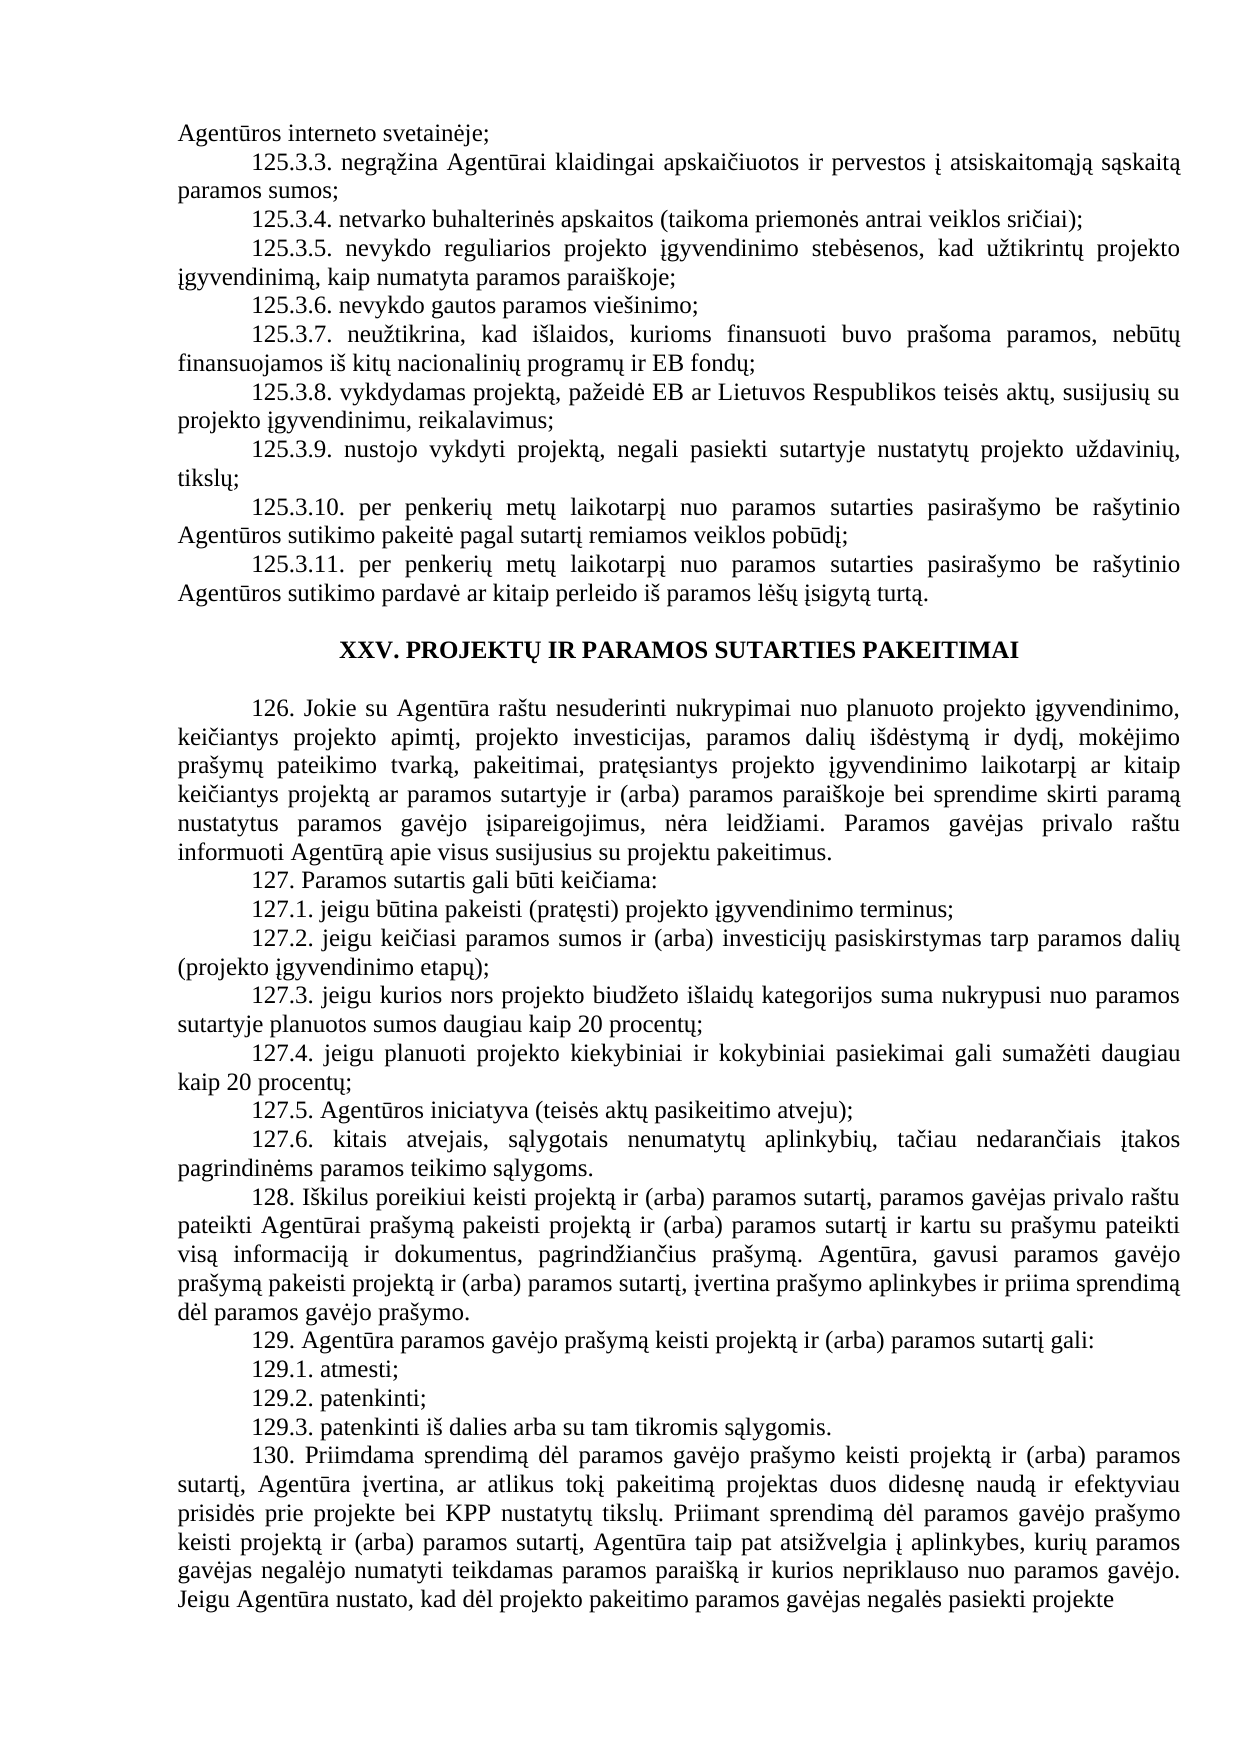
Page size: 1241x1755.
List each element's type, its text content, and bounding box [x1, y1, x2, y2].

text XXV. PROJEKTŲ IR PARAMOS SUTARTIES PAKEITIMAI [177, 636, 1181, 664]
text 128. Iškilus poreikiui keisti projektą ir (arba) paramos sutartį, paramos gavėjas privalo raštu pateikti Agentūrai prašymą pakeisti projektą ir (arba) paramos sutartį ir kartu su prašymu pateikti visą informaciją ir dokumentus, pagrindžiančius prašymą. Agentūra, gavusi paramos gavėjo prašymą pakeisti projektą ir (arba) paramos sutartį, įvertina prašymo aplinkybes ir priima sprendimą dėl paramos gavėjo prašymo. [177, 1182, 1181, 1326]
text 125.3.4. netvarko buhalterinės apskaitos (taikoma priemonės antrai veiklos sričiai); [177, 204, 1181, 233]
text 125.3.8. vykdydamas projektą, pažeidė EB ar Lietuvos Respublikos teisės aktų, susijusių su projekto įgyvendinimu, reikalavimus; [177, 377, 1181, 434]
text 125.3.6. nevykdo gautos paramos viešinimo; [177, 291, 1181, 319]
text 125.3.7. neužtikrina, kad išlaidos, kurioms finansuoti buvo prašoma paramos, nebūtų finansuojamos iš kitų nacionalinių programų ir EB fondų; [177, 319, 1181, 377]
text 127.1. jeigu būtina pakeisti (pratęsti) projekto įgyvendinimo terminus; [177, 894, 1181, 923]
text 127.5. Agentūros iniciatyva (teisės aktų pasikeitimo atveju); [177, 1096, 1181, 1124]
text 125.3.10. per penkerių metų laikotarpį nuo paramos sutarties pasirašymo be rašytinio Agentūros sutikimo pakeitė pagal sutartį remiamos veiklos pobūdį; [177, 492, 1181, 549]
text 127.3. jeigu kurios nors projekto biudžeto išlaidų kategorijos suma nukrypusi nuo paramos sutartyje planuotos sumos daugiau kaip 20 procentų; [177, 981, 1181, 1038]
text 125.3.5. nevykdo reguliarios projekto įgyvendinimo stebėsenos, kad užtikrintų projekto įgyvendinimą, kaip numatyta paramos paraiškoje; [177, 233, 1181, 291]
text 129.3. patenkinti iš dalies arba su tam tikromis sąlygomis. [177, 1412, 1181, 1441]
text 129.1. atmesti; [177, 1354, 1181, 1383]
text 125.3.3. negrąžina Agentūrai klaidingai apskaičiuotos ir pervestos į atsiskaitomąją sąskaitą paramos sumos; [177, 147, 1181, 204]
text 125.3.11. per penkerių metų laikotarpį nuo paramos sutarties pasirašymo be rašytinio Agentūros sutikimo pardavė ar kitaip perleido iš paramos lėšų įsigytą turtą. [177, 549, 1181, 607]
text 127.6. kitais atvejais, sąlygotais nenumatytų aplinkybių, tačiau nedarančiais įtakos pagrindinėms paramos teikimo sąlygoms. [177, 1124, 1181, 1182]
text 127.4. jeigu planuoti projekto kiekybiniai ir kokybiniai pasiekimai gali sumažėti daugiau kaip 20 procentų; [177, 1038, 1181, 1096]
text 126. Jokie su Agentūra raštu nesuderinti nukrypimai nuo planuoto projekto įgyvendinimo, keičiantys projekto apimtį, projekto investicijas, paramos dalių išdėstymą ir dydį, mokėjimo prašymų pateikimo tvarką, pakeitimai, pratęsiantys projekto įgyvendinimo laikotarpį ar kitaip keičiantys projektą ar paramos sutartyje ir (arba) paramos paraiškoje bei sprendime skirti paramą nustatytus paramos gavėjo įsipareigojimus, nėra leidžiami. Paramos gavėjas privalo raštu informuoti Agentūrą apie visus susijusius su projektu pakeitimus. [177, 693, 1181, 866]
text 129. Agentūra paramos gavėjo prašymą keisti projektą ir (arba) paramos sutartį gali: [177, 1326, 1181, 1354]
text 130. Priimdama sprendimą dėl paramos gavėjo prašymo keisti projektą ir (arba) paramos sutartį, Agentūra įvertina, ar atlikus tokį pakeitimą projektas duos didesnę naudą ir efektyviau prisidės prie projekte bei KPP nustatytų tikslų. Priimant sprendimą dėl paramos gavėjo prašymo keisti projektą ir (arba) paramos sutartį, Agentūra taip pat atsižvelgia į aplinkybes, kurių paramos gavėjas negalėjo numatyti teikdamas paramos paraišką ir kurios nepriklauso nuo paramos gavėjo. Jeigu Agentūra nustato, kad dėl projekto pakeitimo paramos gavėjas negalės pasiekti projekte [177, 1441, 1181, 1613]
text Agentūros interneto svetainėje; [177, 118, 1181, 147]
text 127. Paramos sutartis gali būti keičiama: [177, 866, 1181, 894]
text 129.2. patenkinti; [177, 1383, 1181, 1412]
text 127.2. jeigu keičiasi paramos sumos ir (arba) investicijų pasiskirstymas tarp paramos dalių (projekto įgyvendinimo etapų); [177, 923, 1181, 981]
text 125.3.9. nustojo vykdyti projektą, negali pasiekti sutartyje nustatytų projekto uždavinių, tikslų; [177, 434, 1181, 492]
